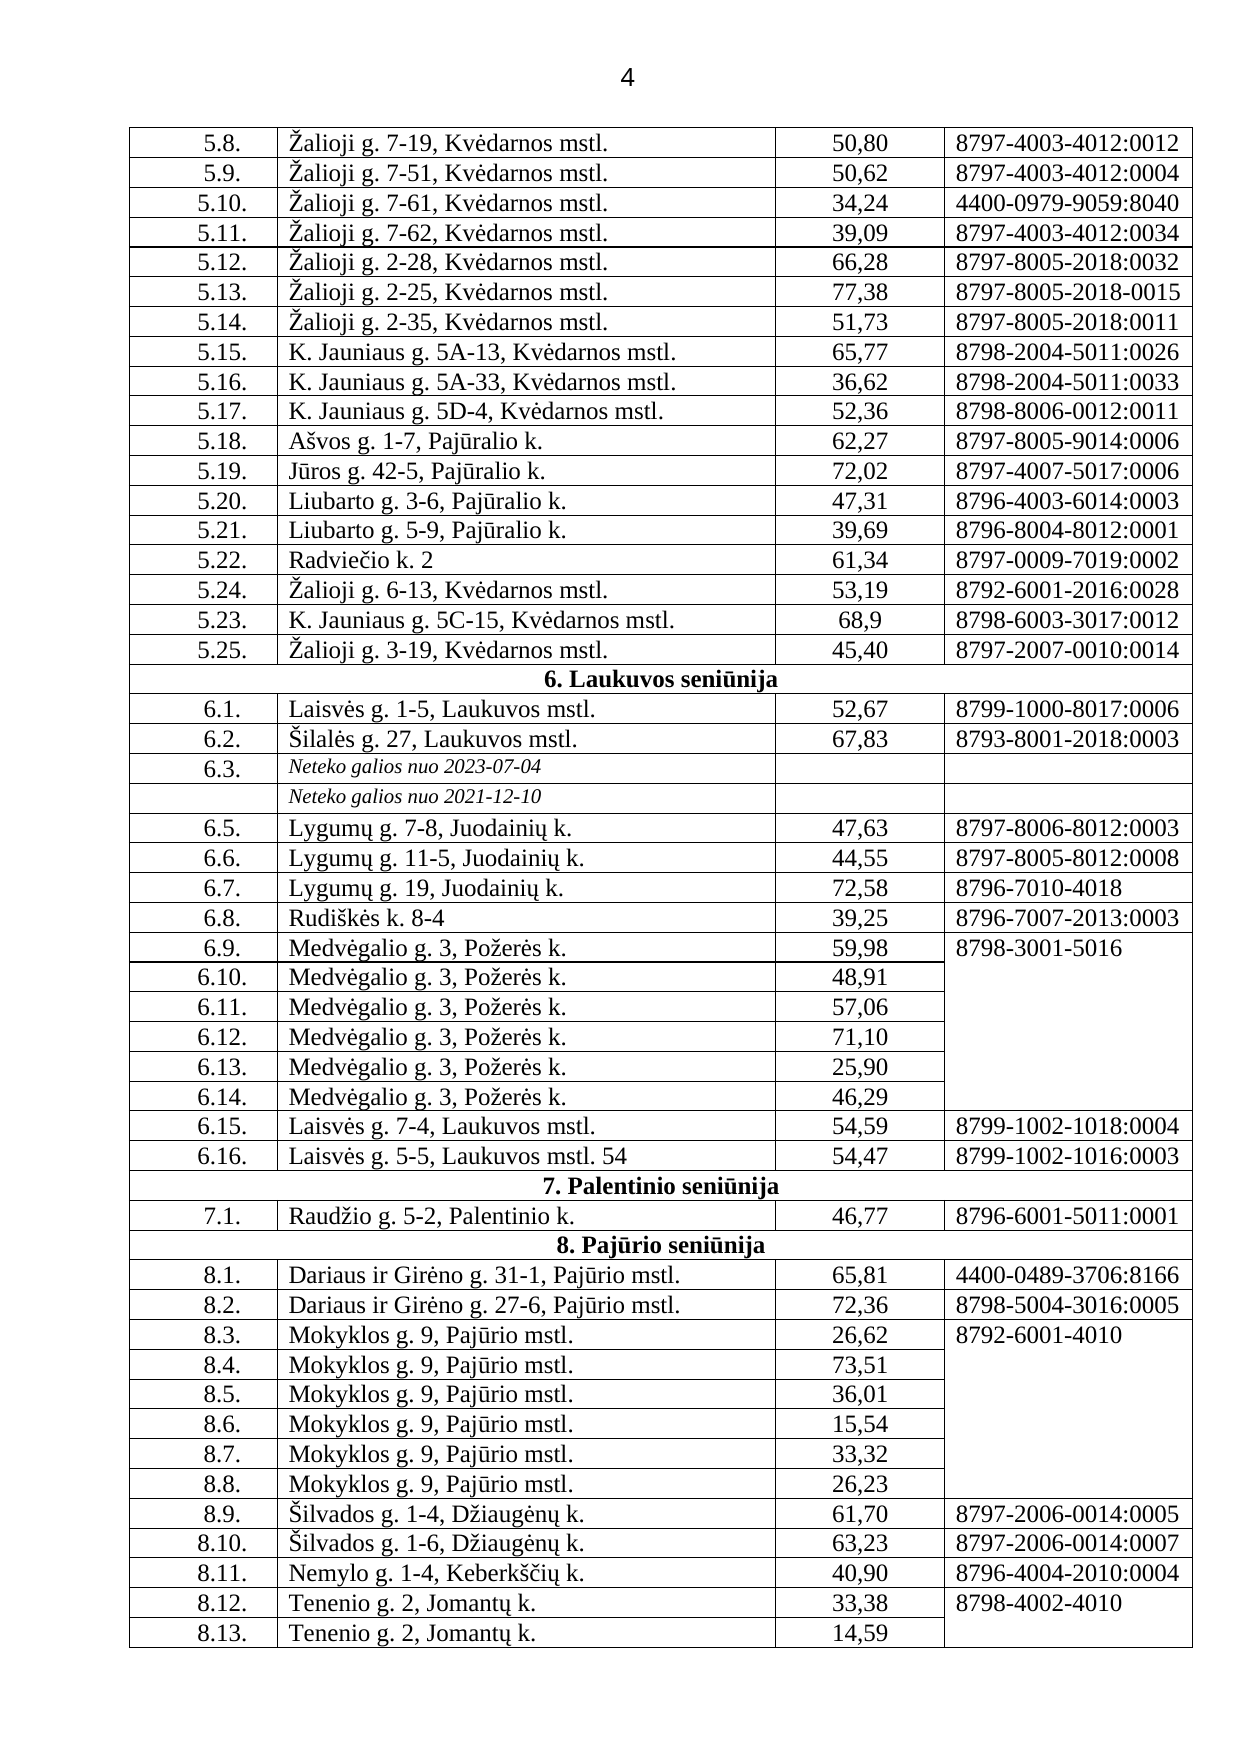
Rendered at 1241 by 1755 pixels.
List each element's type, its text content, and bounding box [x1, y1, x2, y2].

table_cell Žalioji g. 2-25, Kvėdarnos mstl. [278, 277, 775, 306]
table_cell 8.7. [130, 1439, 277, 1468]
table_cell 5.18. [130, 426, 277, 455]
table_cell Mokyklos g. 9, Pajūrio mstl. [278, 1409, 775, 1438]
table_cell Radviečio k. 2 [278, 545, 775, 574]
table_cell 61,34 [776, 545, 944, 574]
table_cell 25,90 [776, 1052, 944, 1081]
table_cell 5.16. [130, 367, 277, 395]
table_cell 65,77 [776, 337, 944, 366]
table_cell 6.11. [130, 992, 277, 1021]
table_cell 6.3. [130, 754, 277, 783]
table_cell 8.8. [130, 1469, 277, 1498]
table_cell 8799-1000-8017:0006 [945, 694, 1192, 723]
table_cell 40,90 [776, 1558, 944, 1587]
table_cell [776, 754, 944, 783]
table_cell 6.10. [130, 963, 277, 991]
table_cell Dariaus ir Girėno g. 27-6, Pajūrio mstl. [278, 1290, 775, 1319]
table_cell 5.22. [130, 545, 277, 574]
table_cell Laisvės g. 1-5, Laukuvos mstl. [278, 694, 775, 723]
table_cell Žalioji g. 7-61, Kvėdarnos mstl. [278, 188, 775, 217]
table_cell 72,02 [776, 456, 944, 485]
table_cell 7. Palentinio seniūnija [130, 1171, 1192, 1200]
table_cell 44,55 [776, 843, 944, 872]
table_cell Šilvados g. 1-4, Džiaugėnų k. [278, 1499, 775, 1527]
table_cell 39,09 [776, 218, 944, 246]
table_cell 6.8. [130, 903, 277, 932]
table_cell Mokyklos g. 9, Pajūrio mstl. [278, 1469, 775, 1498]
table_cell K. Jauniaus g. 5A-13, Kvėdarnos mstl. [278, 337, 775, 366]
table_cell 8797-8005-2018:0032 [945, 248, 1192, 276]
table_cell 5.23. [130, 605, 277, 634]
table_cell 5.8. [130, 128, 277, 157]
table_cell Raudžio g. 5-2, Palentinio k. [278, 1201, 775, 1229]
table_cell 6.6. [130, 843, 277, 872]
table_cell 71,10 [776, 1022, 944, 1051]
table_cell 50,62 [776, 158, 944, 187]
table_cell 8797-4003-4012:0004 [945, 158, 1192, 187]
table_cell 8.3. [130, 1320, 277, 1349]
table_cell 39,69 [776, 516, 944, 544]
table_cell 8797-8005-2018-0015 [945, 277, 1192, 306]
table_cell 5.11. [130, 218, 277, 246]
table_cell Medvėgalio g. 3, Požerės k. [278, 992, 775, 1021]
table_cell Lygumų g. 7-8, Juodainių k. [278, 814, 775, 842]
table_cell K. Jauniaus g. 5A-33, Kvėdarnos mstl. [278, 367, 775, 395]
table_cell 6.7. [130, 873, 277, 902]
table_cell 59,98 [776, 933, 944, 961]
table_cell Laisvės g. 7-4, Laukuvos mstl. [278, 1111, 775, 1140]
table_cell 72,58 [776, 873, 944, 902]
table_cell Žalioji g. 2-35, Kvėdarnos mstl. [278, 307, 775, 336]
table_cell 5.15. [130, 337, 277, 366]
table_cell 15,54 [776, 1409, 944, 1438]
table_cell 52,67 [776, 694, 944, 723]
table_cell Rudiškės k. 8-4 [278, 903, 775, 932]
table_cell Žalioji g. 7-62, Kvėdarnos mstl. [278, 218, 775, 246]
table_cell 8798-2004-5011:0026 [945, 337, 1192, 366]
table_cell Mokyklos g. 9, Pajūrio mstl. [278, 1350, 775, 1378]
table_cell 6.5. [130, 814, 277, 842]
table_cell 48,91 [776, 963, 944, 991]
table_cell 47,31 [776, 486, 944, 514]
table_cell 8798-4002-4010 [945, 1588, 1192, 1647]
table_cell 8.11. [130, 1558, 277, 1587]
table_cell 8797-0009-7019:0002 [945, 545, 1192, 574]
table_cell 26,23 [776, 1469, 944, 1498]
table_cell 26,62 [776, 1320, 944, 1349]
table_cell [776, 784, 944, 812]
table_cell 33,32 [776, 1439, 944, 1468]
table_cell 8.4. [130, 1350, 277, 1378]
table_cell 6.13. [130, 1052, 277, 1081]
table_cell 66,28 [776, 248, 944, 276]
table_cell 6.2. [130, 724, 277, 753]
table_cell 8.13. [130, 1618, 277, 1647]
table_cell 5.17. [130, 396, 277, 425]
table_cell 8796-7010-4018 [945, 873, 1192, 902]
table_cell Lygumų g. 19, Juodainių k. [278, 873, 775, 902]
table_cell Žalioji g. 7-19, Kvėdarnos mstl. [278, 128, 775, 157]
table_cell 5.12. [130, 248, 277, 276]
table_cell Medvėgalio g. 3, Požerės k. [278, 963, 775, 991]
table_cell 7.1. [130, 1201, 277, 1229]
table_cell 51,73 [776, 307, 944, 336]
table_cell 62,27 [776, 426, 944, 455]
table_cell 6.1. [130, 694, 277, 723]
table_cell 39,25 [776, 903, 944, 932]
table_cell 6.14. [130, 1082, 277, 1110]
table_cell Mokyklos g. 9, Pajūrio mstl. [278, 1439, 775, 1468]
table_cell [945, 754, 1192, 783]
table_cell 50,80 [776, 128, 944, 157]
table_cell 8.10. [130, 1529, 277, 1557]
table_cell 8796-6001-5011:0001 [945, 1201, 1192, 1229]
table_cell 8797-2006-0014:0007 [945, 1529, 1192, 1557]
table_cell 8796-8004-8012:0001 [945, 516, 1192, 544]
table_cell 5.13. [130, 277, 277, 306]
table_cell 6. Laukuvos seniūnija [130, 665, 1192, 693]
table_cell 52,36 [776, 396, 944, 425]
table_cell 54,59 [776, 1111, 944, 1140]
table_cell 45,40 [776, 635, 944, 663]
table_cell 36,62 [776, 367, 944, 395]
table_cell Medvėgalio g. 3, Požerės k. [278, 1022, 775, 1051]
table_cell Žalioji g. 7-51, Kvėdarnos mstl. [278, 158, 775, 187]
table_cell 68,9 [776, 605, 944, 634]
table_cell K. Jauniaus g. 5D-4, Kvėdarnos mstl. [278, 396, 775, 425]
table_cell 67,83 [776, 724, 944, 753]
table_cell 5.14. [130, 307, 277, 336]
table_cell 5.25. [130, 635, 277, 663]
table_cell Laisvės g. 5-5, Laukuvos mstl. 54 [278, 1141, 775, 1170]
table_cell 65,81 [776, 1260, 944, 1289]
table_cell [130, 784, 277, 812]
table_cell Lygumų g. 11-5, Juodainių k. [278, 843, 775, 872]
table_cell Medvėgalio g. 3, Požerės k. [278, 1082, 775, 1110]
table_cell 8797-2006-0014:0005 [945, 1499, 1192, 1527]
table_cell Mokyklos g. 9, Pajūrio mstl. [278, 1380, 775, 1408]
table_cell 5.10. [130, 188, 277, 217]
table_cell 8.1. [130, 1260, 277, 1289]
table_cell Medvėgalio g. 3, Požerės k. [278, 1052, 775, 1081]
table_cell 8792-6001-2016:0028 [945, 575, 1192, 604]
table_cell Šilvados g. 1-6, Džiaugėnų k. [278, 1529, 775, 1557]
table_cell Jūros g. 42-5, Pajūralio k. [278, 456, 775, 485]
table_cell 8797-2007-0010:0014 [945, 635, 1192, 663]
table_cell 46,77 [776, 1201, 944, 1229]
table_cell 6.12. [130, 1022, 277, 1051]
table_cell 8797-8005-8012:0008 [945, 843, 1192, 872]
table_cell 8797-4003-4012:0034 [945, 218, 1192, 246]
table_cell Žalioji g. 2-28, Kvėdarnos mstl. [278, 248, 775, 276]
table_cell 34,24 [776, 188, 944, 217]
table_cell 8798-5004-3016:0005 [945, 1290, 1192, 1319]
table_cell Tenenio g. 2, Jomantų k. [278, 1588, 775, 1617]
table_cell 8797-4007-5017:0006 [945, 456, 1192, 485]
table_cell 8.6. [130, 1409, 277, 1438]
table_cell Tenenio g. 2, Jomantų k. [278, 1618, 775, 1647]
table_cell Liubarto g. 5-9, Pajūralio k. [278, 516, 775, 544]
table_cell 8793-8001-2018:0003 [945, 724, 1192, 753]
table_cell Žalioji g. 3-19, Kvėdarnos mstl. [278, 635, 775, 663]
table_cell 46,29 [776, 1082, 944, 1110]
table_cell 6.9. [130, 933, 277, 961]
table_cell 53,19 [776, 575, 944, 604]
table_cell 8796-7007-2013:0003 [945, 903, 1192, 932]
table_cell 6.16. [130, 1141, 277, 1170]
table_cell 6.15. [130, 1111, 277, 1140]
table_cell Šilalės g. 27, Laukuvos mstl. [278, 724, 775, 753]
table_cell 57,06 [776, 992, 944, 1021]
table_cell 14,59 [776, 1618, 944, 1647]
table_cell 4400-0979-9059:8040 [945, 188, 1192, 217]
table_cell Neteko galios nuo 2023-07-04 [278, 754, 775, 783]
table_cell 8798-2004-5011:0033 [945, 367, 1192, 395]
table_cell 8792-6001-4010 [945, 1320, 1192, 1498]
table_cell 73,51 [776, 1350, 944, 1378]
table_cell K. Jauniaus g. 5C-15, Kvėdarnos mstl. [278, 605, 775, 634]
table_cell 8799-1002-1016:0003 [945, 1141, 1192, 1170]
table_cell Mokyklos g. 9, Pajūrio mstl. [278, 1320, 775, 1349]
table_cell 8. Pajūrio seniūnija [130, 1231, 1192, 1259]
table_cell 8.12. [130, 1588, 277, 1617]
table_cell Žalioji g. 6-13, Kvėdarnos mstl. [278, 575, 775, 604]
table_cell 36,01 [776, 1380, 944, 1408]
table_cell 8796-4004-2010:0004 [945, 1558, 1192, 1587]
table_cell 5.21. [130, 516, 277, 544]
table_cell 61,70 [776, 1499, 944, 1527]
table_cell Dariaus ir Girėno g. 31-1, Pajūrio mstl. [278, 1260, 775, 1289]
table_cell 77,38 [776, 277, 944, 306]
table_cell 8798-8006-0012:0011 [945, 396, 1192, 425]
table_cell 8.5. [130, 1380, 277, 1408]
table_cell 8.9. [130, 1499, 277, 1527]
table_cell 8798-3001-5016 [945, 933, 1192, 1110]
table_cell 54,47 [776, 1141, 944, 1170]
table_cell 72,36 [776, 1290, 944, 1319]
table_cell Nemylo g. 1-4, Keberkščių k. [278, 1558, 775, 1587]
table_cell Ašvos g. 1-7, Pajūralio k. [278, 426, 775, 455]
table_cell 5.24. [130, 575, 277, 604]
table_cell 5.19. [130, 456, 277, 485]
table_cell Neteko galios nuo 2021-12-10 [278, 784, 775, 812]
table_cell 8796-4003-6014:0003 [945, 486, 1192, 514]
table_cell 5.9. [130, 158, 277, 187]
table_cell 8797-4003-4012:0012 [945, 128, 1192, 157]
table_cell 8799-1002-1018:0004 [945, 1111, 1192, 1140]
table_cell 47,63 [776, 814, 944, 842]
table_cell 8798-6003-3017:0012 [945, 605, 1192, 634]
table_cell [945, 784, 1192, 812]
table_cell 4400-0489-3706:8166 [945, 1260, 1192, 1289]
table_cell 5.20. [130, 486, 277, 514]
table_cell 8797-8005-2018:0011 [945, 307, 1192, 336]
table_cell 8.2. [130, 1290, 277, 1319]
table_cell 8797-8006-8012:0003 [945, 814, 1192, 842]
table_cell 63,23 [776, 1529, 944, 1557]
table_cell 8797-8005-9014:0006 [945, 426, 1192, 455]
table_cell Medvėgalio g. 3, Požerės k. [278, 933, 775, 961]
table_cell 33,38 [776, 1588, 944, 1617]
table_cell Liubarto g. 3-6, Pajūralio k. [278, 486, 775, 514]
